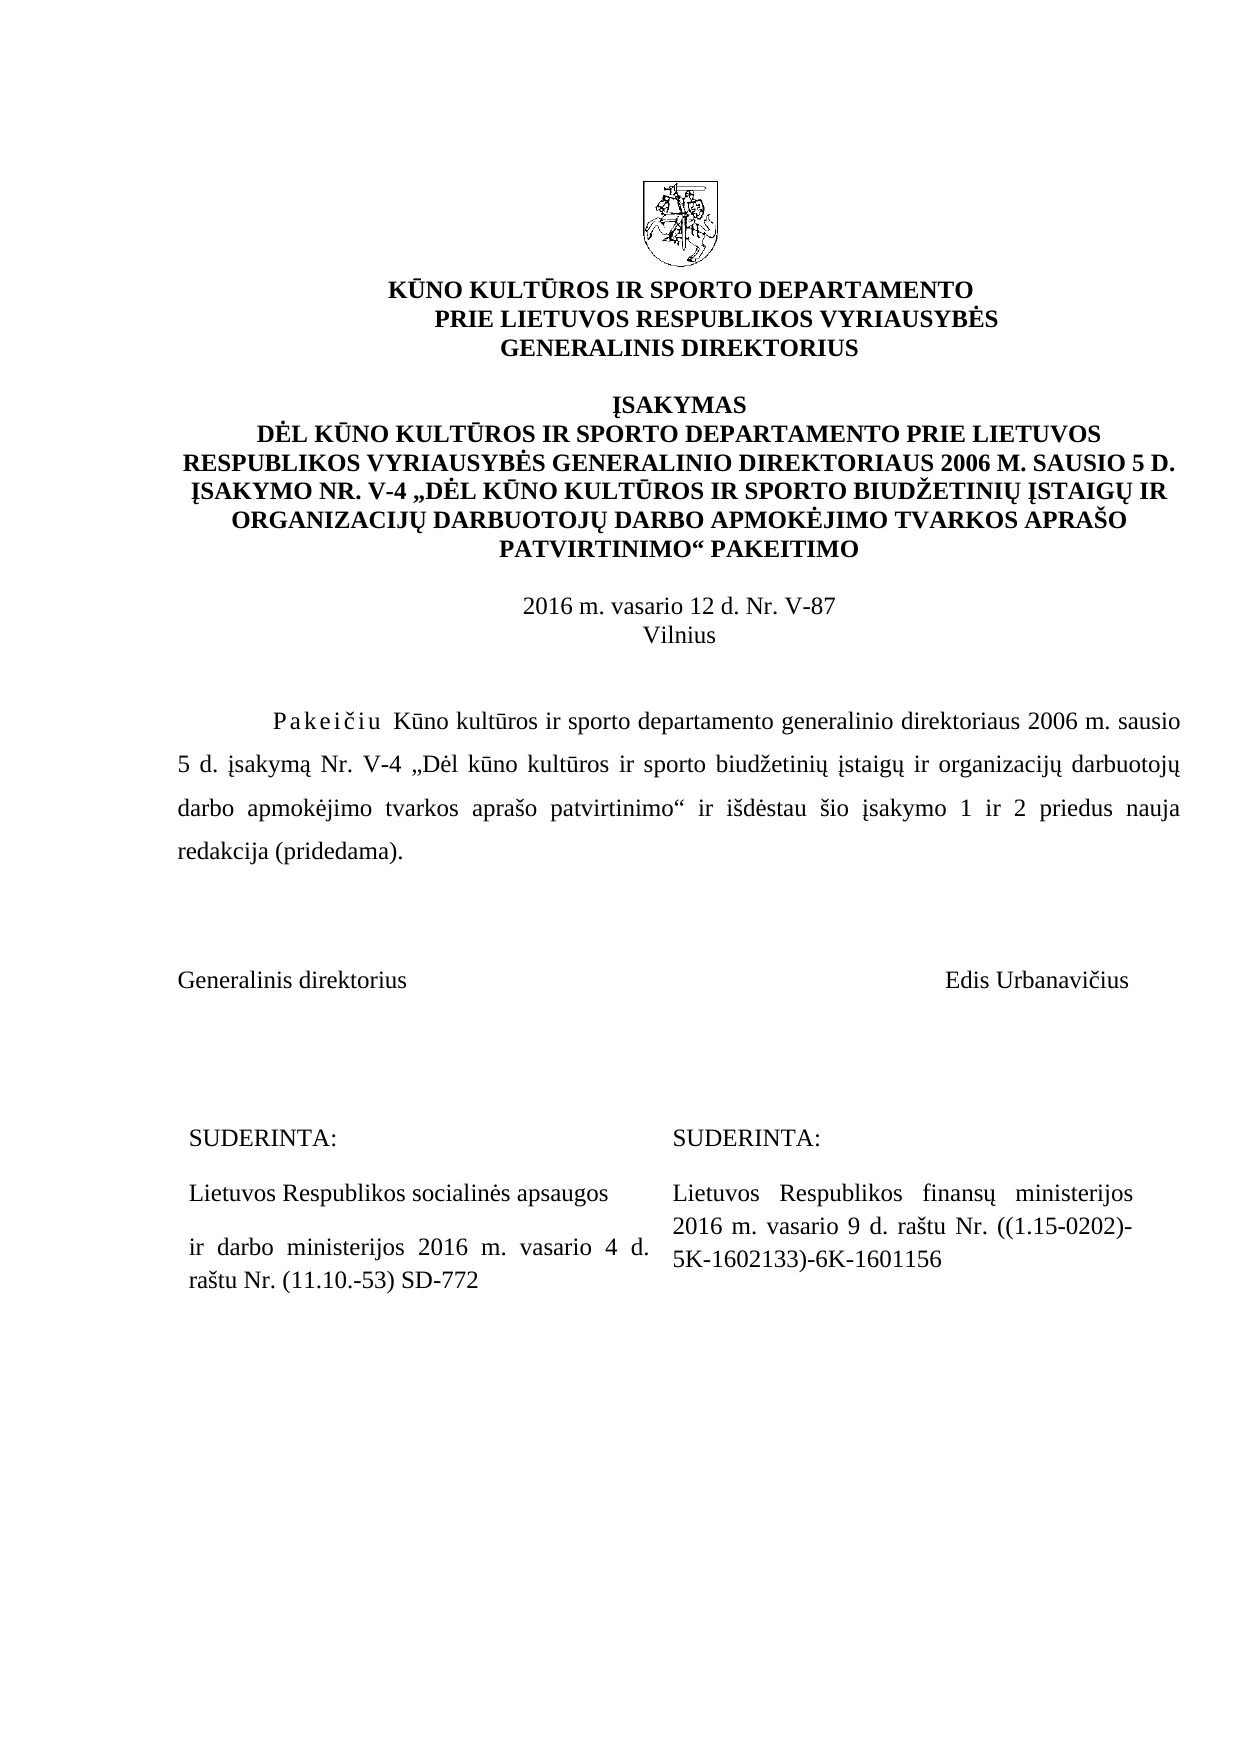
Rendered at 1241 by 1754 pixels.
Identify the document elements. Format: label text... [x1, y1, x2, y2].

text PRIE LIETUVOS RESPUBLIKOS VYRIAUSYBĖS [177, 304, 1181, 333]
text DĖL KŪNO KULTŪROS IR SPORTO DEPARTAMENTO PRIE LIETUVOS RESPUBLIKOS VYRIAUSYBĖS GENERALINIO DIREKTORIAUS 2006 M. SAUSIO 5 D. ĮSAKYMO NR. V-4 „DĖL KŪNO KULTŪROS IR SPORTO BIUDŽETINIŲ ĮSTAIGŲ IR ORGANIZACIJŲ DARBUOTOJŲ DARBO APMOKĖJIMO TVARKOS APRAŠO PATVIRTINIMO“ PAKEITIMO [177, 419, 1181, 563]
table_header SUDERINTA: Lietuvos Respublikos socialinės apsaugos ir darbo ministerijos 2016 m. vasario 4 d. raštu Nr. (11.10.-53) SD-772 [177, 1123, 661, 1298]
text KŪNO KULTŪROS IR SPORTO DEPARTAMENTo [177, 275, 1181, 304]
text Generalinis direktorius Edis Urbanavičius [177, 965, 1181, 994]
text Vilnius [177, 620, 1181, 649]
table_header SUDERINTA: Lietuvos Respublikos finansų ministerijos 2016 m. vasario 9 d. raštu Nr. ((1.15-0202)-5K-1602133)-6K-1601156 [661, 1123, 1145, 1298]
text Įsakymas [177, 390, 1181, 419]
text Pakeičiu Kūno kultūros ir sporto departamento generalinio direktoriaus 2006 m. sausio 5 d. įsakymą Nr. V-4 „Dėl kūno kultūros ir sporto biudžetinių įstaigų ir organizacijų darbuotojų darbo apmokėjimo tvarkos aprašo patvirtinimo“ ir išdėstau šio įsakymo 1 ir 2 priedus nauja redakcija (pridedama). [177, 706, 1181, 864]
text 2016 m. vasario 12 d. Nr. V-87 [177, 591, 1181, 620]
text Generalinis direktorius [177, 333, 1181, 361]
